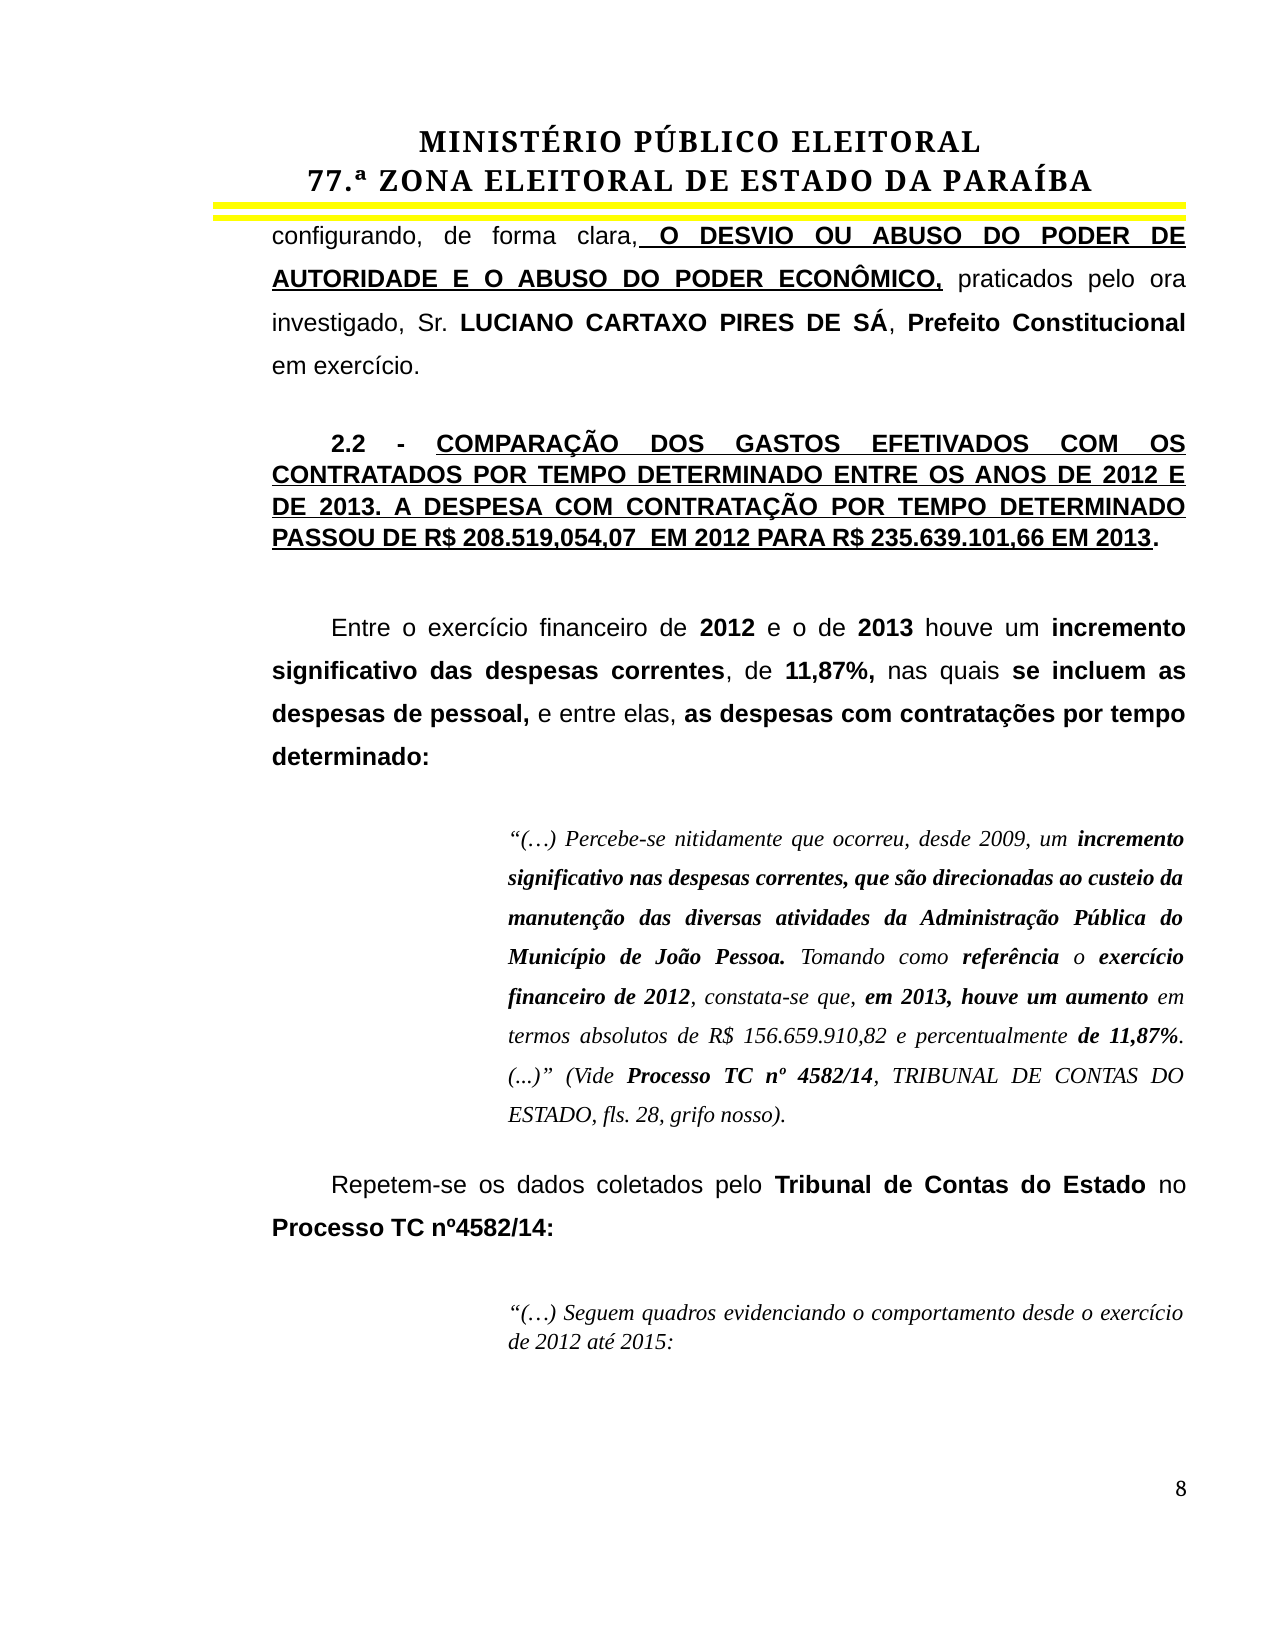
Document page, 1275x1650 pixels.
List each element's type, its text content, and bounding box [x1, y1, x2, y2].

text Entre o exercício financeiro de 2012 e o de 2013 houve um incremento significativo das despesas correntes, de 11,87%, nas quais se incluem as despesas de pessoal, e entre elas, as despesas com contratações por tempo determinado: [272, 613, 1186, 771]
text configurando, de forma clara, O DESVIO OU ABUSO DO PODER DE AUTORIDADE E O ABUSO DO PODER ECONÔMICO, praticados pelo ora investigado, Sr. LUCIANO CARTAXO PIRES DE SÁ, Prefeito Constitucional em exercício. [272, 221, 1186, 379]
text DE 2013. A DESPESA COM CONTRATAÇÃO POR TEMPO DETERMINADO [272, 486, 1186, 517]
text Repetem-se os dados coletados pelo Tribunal de Contas do Estado no Processo TC nº4582/14: [272, 1169, 1186, 1241]
text 2.2 - COMPARAÇÃO DOS GASTOS EFETIVADOS COM OS CONTRATADOS POR TEMPO DETERMINADO ENTRE OS ANOS DE 2012 E [272, 429, 1186, 485]
text PASSOU DE R$ 208.519,054,07 EM 2012 PARA R$ 235.639.101,66 EM 2013. [272, 518, 1186, 552]
text “(…) Seguem quadros evidenciando o comportamento desde o exercício de 2012 até 2015: [508, 1299, 1186, 1354]
text “(…) Percebe-se nitidamente que ocorreu, desde 2009, um incremento significativo nas despesas correntes, que são direcionadas ao custeio da manutenção das diversas atividades da Administração Pública do Município de João Pessoa. Tomando como referência o exercício financeiro de 2012, constata-se que, em 2013, houve um aumento em termos absolutos de R$ 156.659.910,82 e percentualmente de 11,87%. (...)” (Vide Processo TC nº 4582/14, TRIBUNAL DE CONTAS DO ESTADO, fls. 28, grifo nosso). [508, 825, 1186, 1127]
